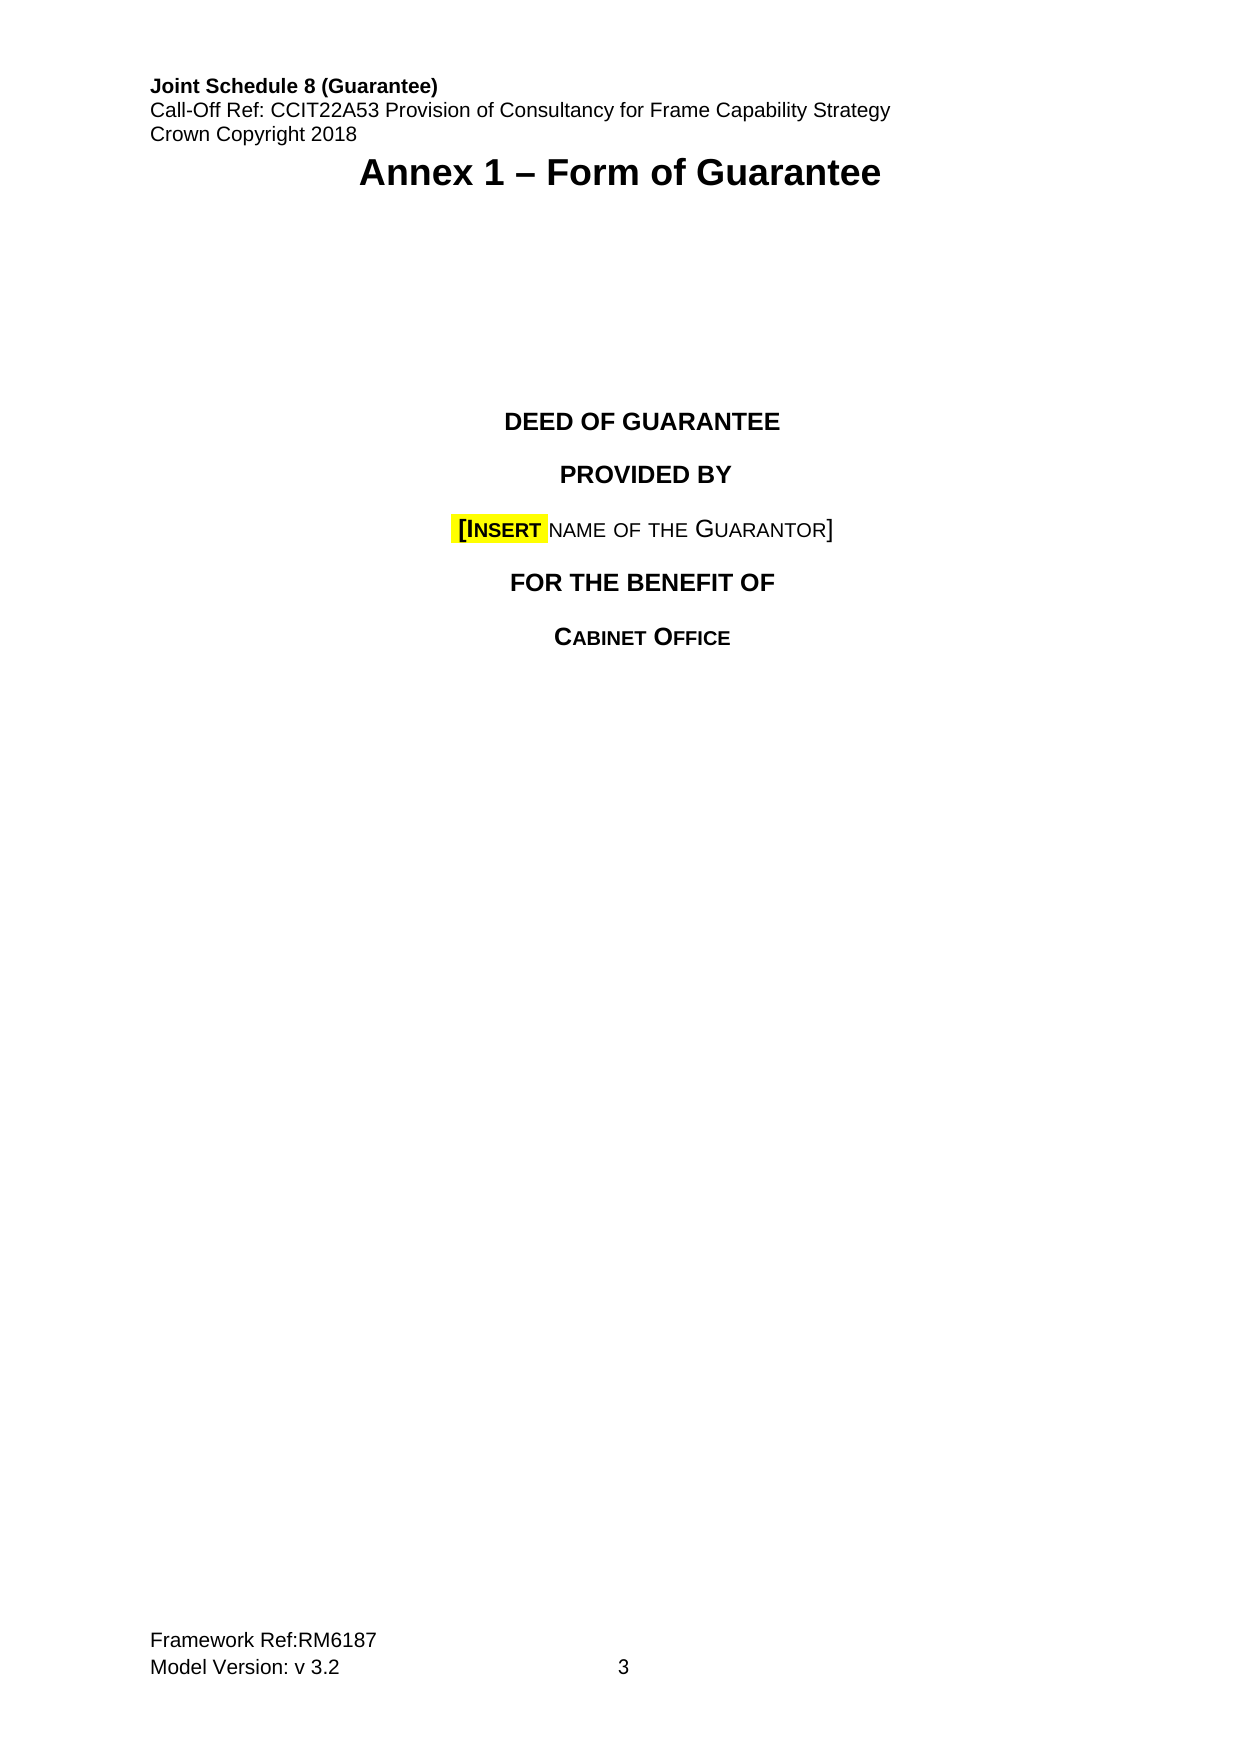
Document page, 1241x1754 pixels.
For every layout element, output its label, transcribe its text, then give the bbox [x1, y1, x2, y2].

text PROVIDED BY [150, 460, 1090, 489]
text [Insert name of the Guarantor] [150, 514, 1090, 543]
text FOR THE BENEFIT OF [150, 568, 1090, 597]
text Cabinet Office [150, 622, 1090, 650]
text DEED OF GUARANTEE [150, 407, 1090, 435]
subtitle Annex 1 – Form of Guarantee [150, 150, 1090, 193]
